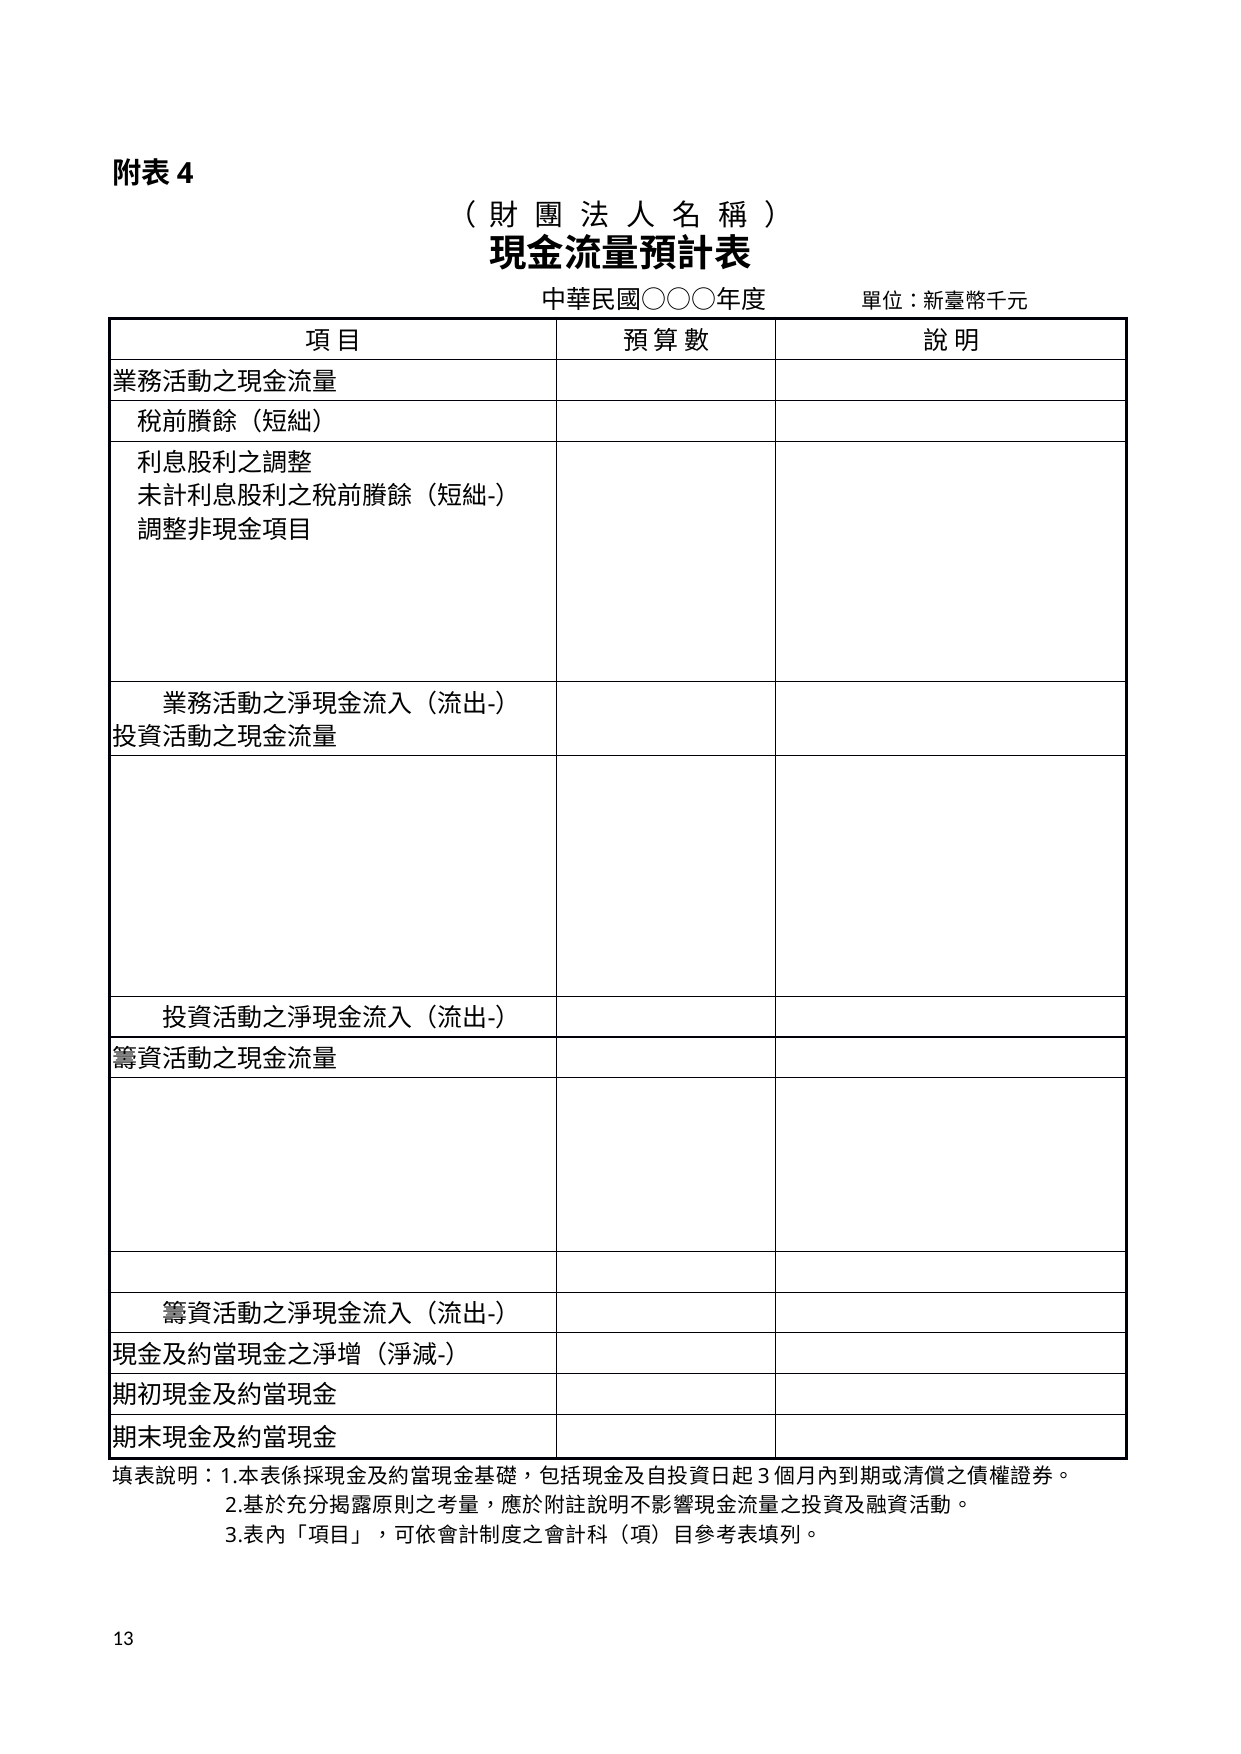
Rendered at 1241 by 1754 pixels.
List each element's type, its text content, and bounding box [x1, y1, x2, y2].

table_cell [111, 1078, 556, 1251]
table_cell [557, 1293, 775, 1332]
table_cell [557, 1252, 775, 1292]
table_cell [557, 401, 775, 441]
table_cell [557, 756, 775, 996]
table_cell [557, 1415, 775, 1457]
table_cell [776, 1415, 1125, 1457]
table_cell [557, 682, 775, 755]
table_cell [776, 997, 1125, 1036]
table_cell 利息股利之調整 未計利息股利之稅前賸餘（短絀-） 調整非現金項目 [111, 442, 556, 681]
table_cell [557, 997, 775, 1036]
table_cell [111, 1252, 556, 1292]
table_cell [776, 1252, 1125, 1292]
table_cell [557, 1078, 775, 1251]
table_cell [557, 1333, 775, 1373]
table_cell 現金及約當現金之淨增（淨減-） [111, 1333, 556, 1373]
table_cell [776, 1078, 1125, 1251]
table_cell [557, 442, 775, 681]
table_cell [776, 1038, 1125, 1077]
table_cell [776, 442, 1125, 681]
text 填表說明：1.本表係採現金及約當現金基礎，包括現金及自投資日起3個月內到期或清償之債權證券。 [112, 1460, 1128, 1489]
table_cell [557, 1374, 775, 1413]
text 附表4 [112, 150, 1128, 192]
table_cell 業務活動之淨現金流入（流出-） 投資活動之現金流量 [111, 682, 556, 755]
text 中華民國○○○年度 單位：新臺幣千元 [473, 275, 1028, 317]
table_cell 籌資活動之現金流量 [111, 1038, 556, 1077]
table_header 項 目 [111, 320, 556, 359]
table_cell 業務活動之現金流量 [111, 360, 556, 400]
table_cell 稅前賸餘（短絀） [111, 401, 556, 441]
table_cell [111, 756, 556, 996]
table_cell [557, 360, 775, 400]
table_cell 期初現金及約當現金 [111, 1374, 556, 1413]
table_cell [776, 1293, 1125, 1332]
table_cell 期末現金及約當現金 [111, 1415, 556, 1457]
text 3.表內「項目」，可依會計制度之會計科（項）目參考表填列。 [225, 1519, 1128, 1548]
table_cell [776, 682, 1125, 755]
text （財團法人名稱） [112, 192, 1128, 233]
table_header 預 算 數 [557, 320, 775, 359]
table_cell [776, 401, 1125, 441]
table_cell [776, 756, 1125, 996]
text 2.基於充分揭露原則之考量，應於附註說明不影響現金流量之投資及融資活動。 [225, 1489, 1128, 1519]
table_cell [776, 1374, 1125, 1413]
table_cell [776, 1333, 1125, 1373]
table_cell [557, 1038, 775, 1077]
table_cell [776, 360, 1125, 400]
table_cell 投資活動之淨現金流入（流出-） [111, 997, 556, 1036]
table_header 說 明 [776, 320, 1125, 359]
table_cell 籌資活動之淨現金流入（流出-） [111, 1293, 556, 1332]
text 現金流量預計表 [112, 233, 1128, 275]
